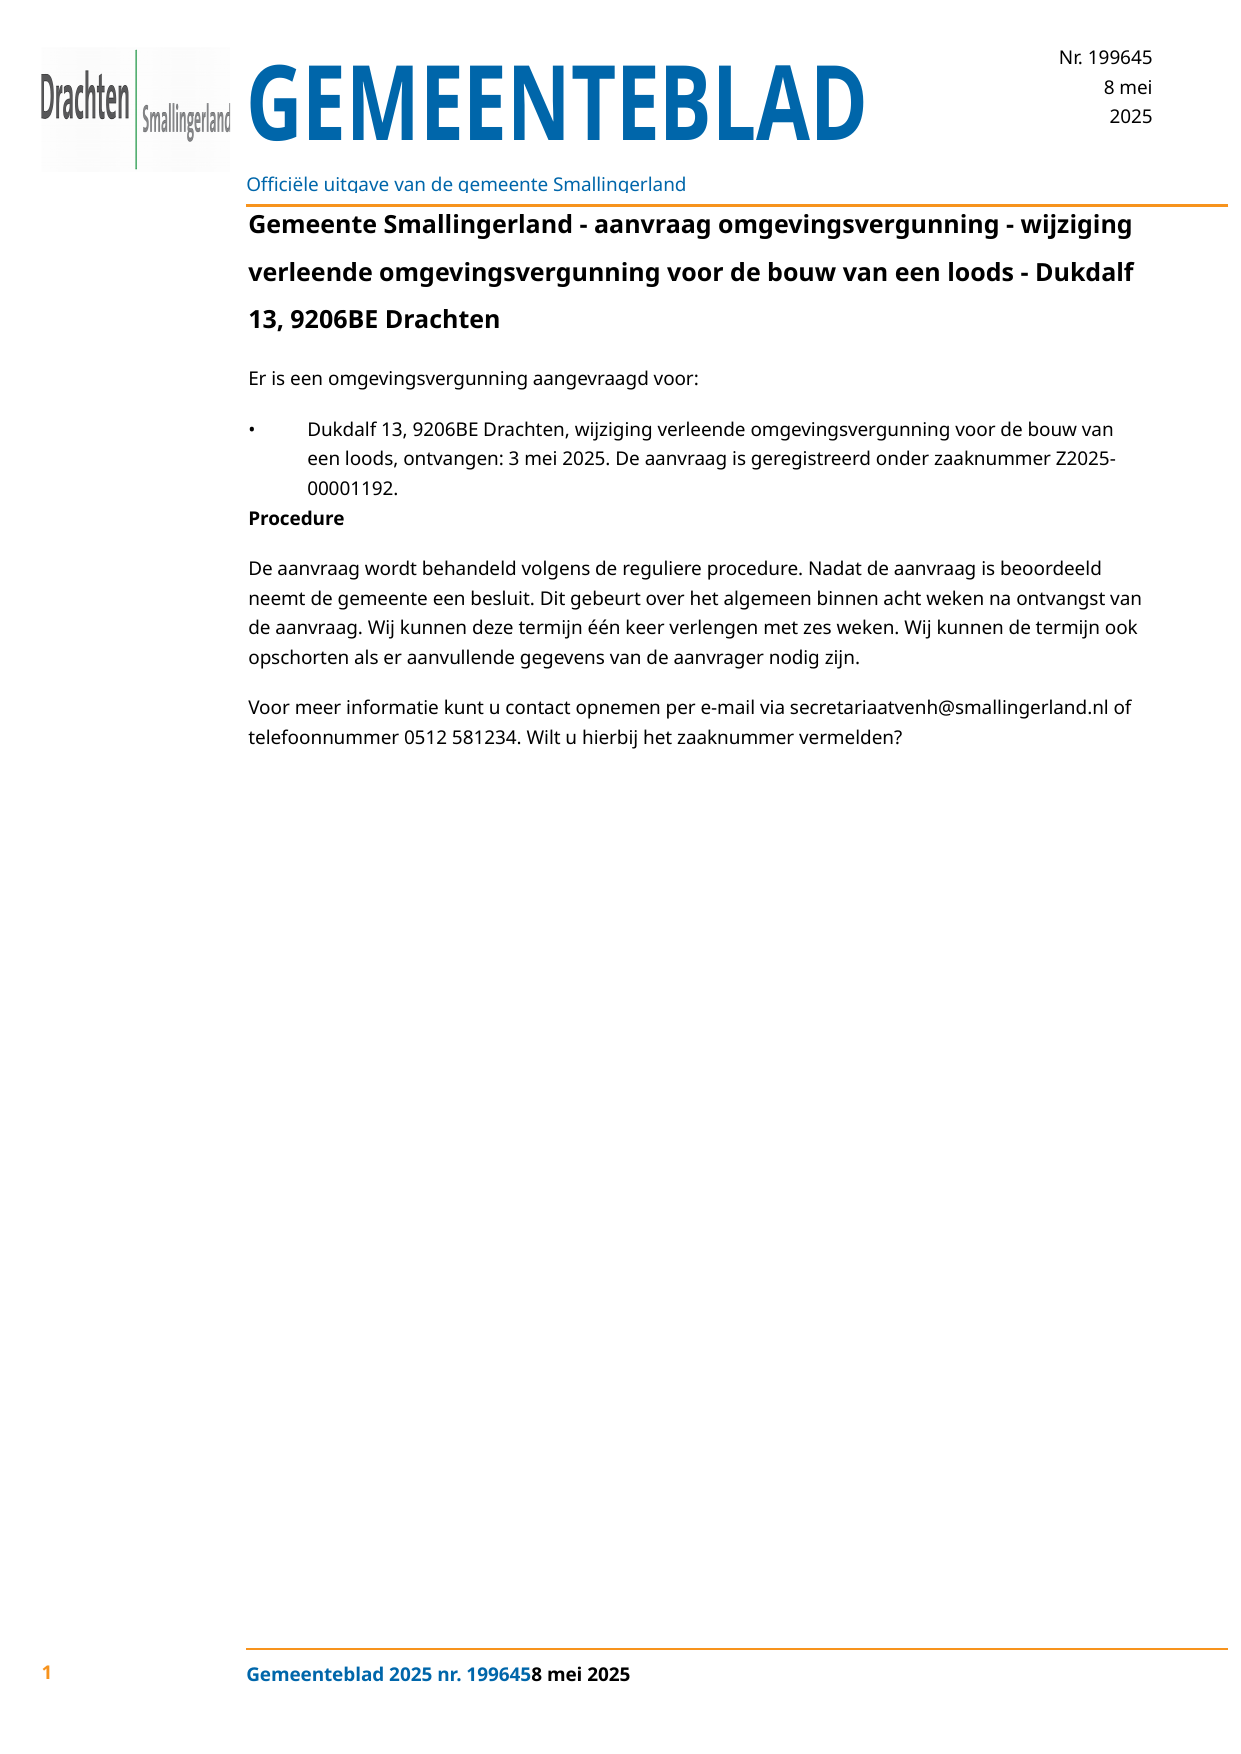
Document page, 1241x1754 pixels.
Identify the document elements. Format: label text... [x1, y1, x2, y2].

list Dukdalf 13, 9206BE Drachten, wijziging verleende omgevingsvergunning voor de bouw van een loods, ontvangen: 3 mei 2025. De aanvraag is geregistreerd onder zaaknummer Z2025-00001192. [248, 416, 1152, 501]
text Procedure [248, 505, 1152, 530]
text Er is een omgevingsvergunning aangevraagd voor: [248, 366, 1152, 391]
text Voor meer informatie kunt u contact opnemen per e-mail via secretariaatvenh@smallingerland.nl of telefoonnummer 0512 581234. Wilt u hierbij het zaaknummer vermelden? [248, 694, 1152, 749]
picture [41, 47, 231, 172]
text De aanvraag wordt behandeld volgens de reguliere procedure. Nadat de aanvraag is beoordeeld neemt de gemeente een besluit. Dit gebeurt over het algemeen binnen acht weken na ontvangst van de aanvraag. Wij kunnen deze termijn één keer verlengen met zes weken. Wij kunnen de termijn ook opschorten als er aanvullende gegevens van de aanvrager nodig zijn. [248, 555, 1152, 669]
text Gemeente Smallingerland - aanvraag omgevingsvergunning - wijziging verleende omgevingsvergunning voor de bouw van een loods - Dukdalf 13, 9206BE Drachten [248, 207, 1152, 336]
